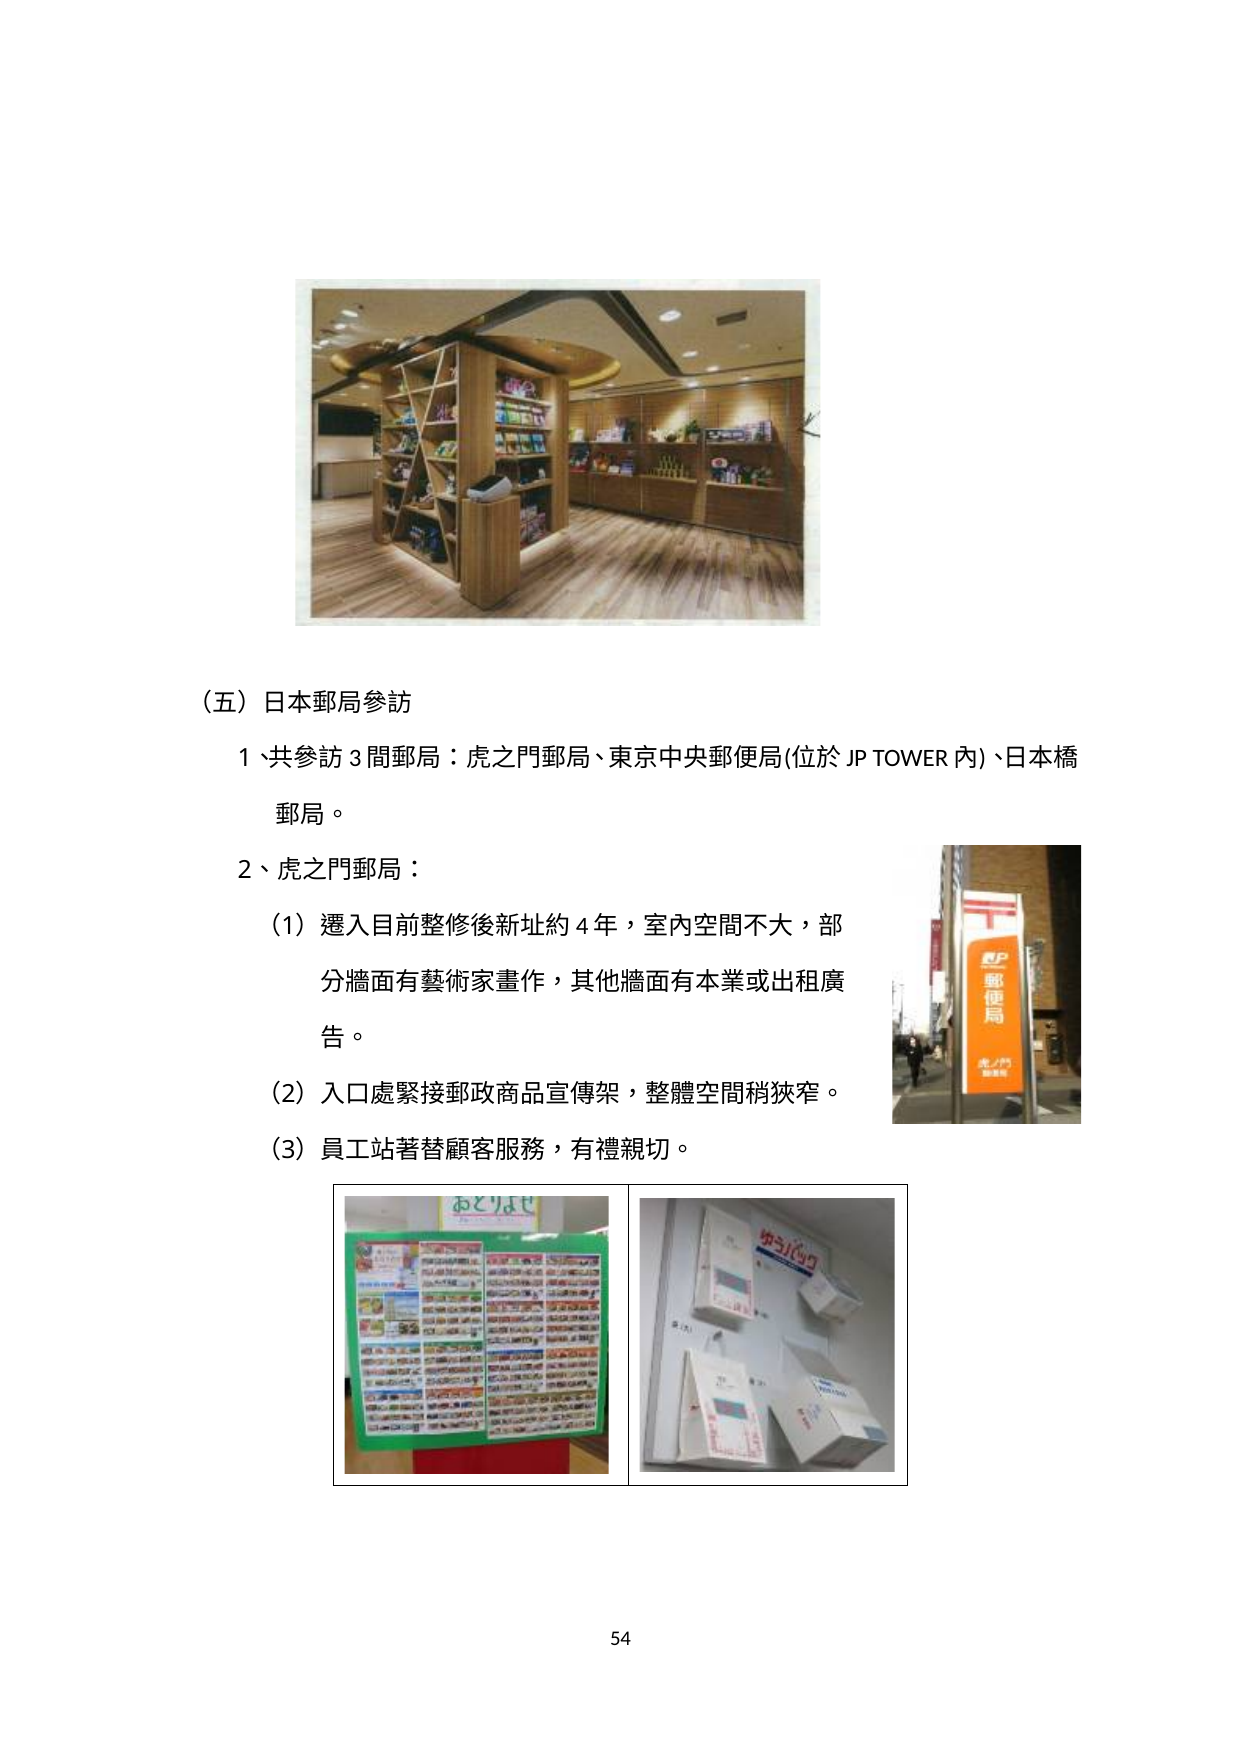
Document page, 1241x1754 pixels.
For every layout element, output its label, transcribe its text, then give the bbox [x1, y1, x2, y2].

text （五）日本郵局參訪 [187, 682, 1078, 719]
table_header [629, 1185, 907, 1485]
picture [344, 1196, 609, 1474]
picture [295, 279, 821, 626]
text 1、共參訪3間郵局：虎之門郵局、東京中央郵便局(位於JP TOWER內)、日本橋郵局。 [237, 737, 1078, 831]
text 2、虎之門郵局： [237, 849, 892, 887]
text （3）員工站著替顧客服務，有禮親切。 [256, 1128, 1078, 1166]
picture [639, 1198, 895, 1472]
table_header [334, 1185, 628, 1485]
text （1）遷入目前整修後新址約4年，室內空間不大，部分牆面有藝術家畫作，其他牆面有本業或出租廣告。 [256, 905, 892, 1055]
picture [892, 845, 1082, 1124]
text （2）入口處緊接郵政商品宣傳架，整體空間稍狹窄。 [256, 1073, 892, 1110]
